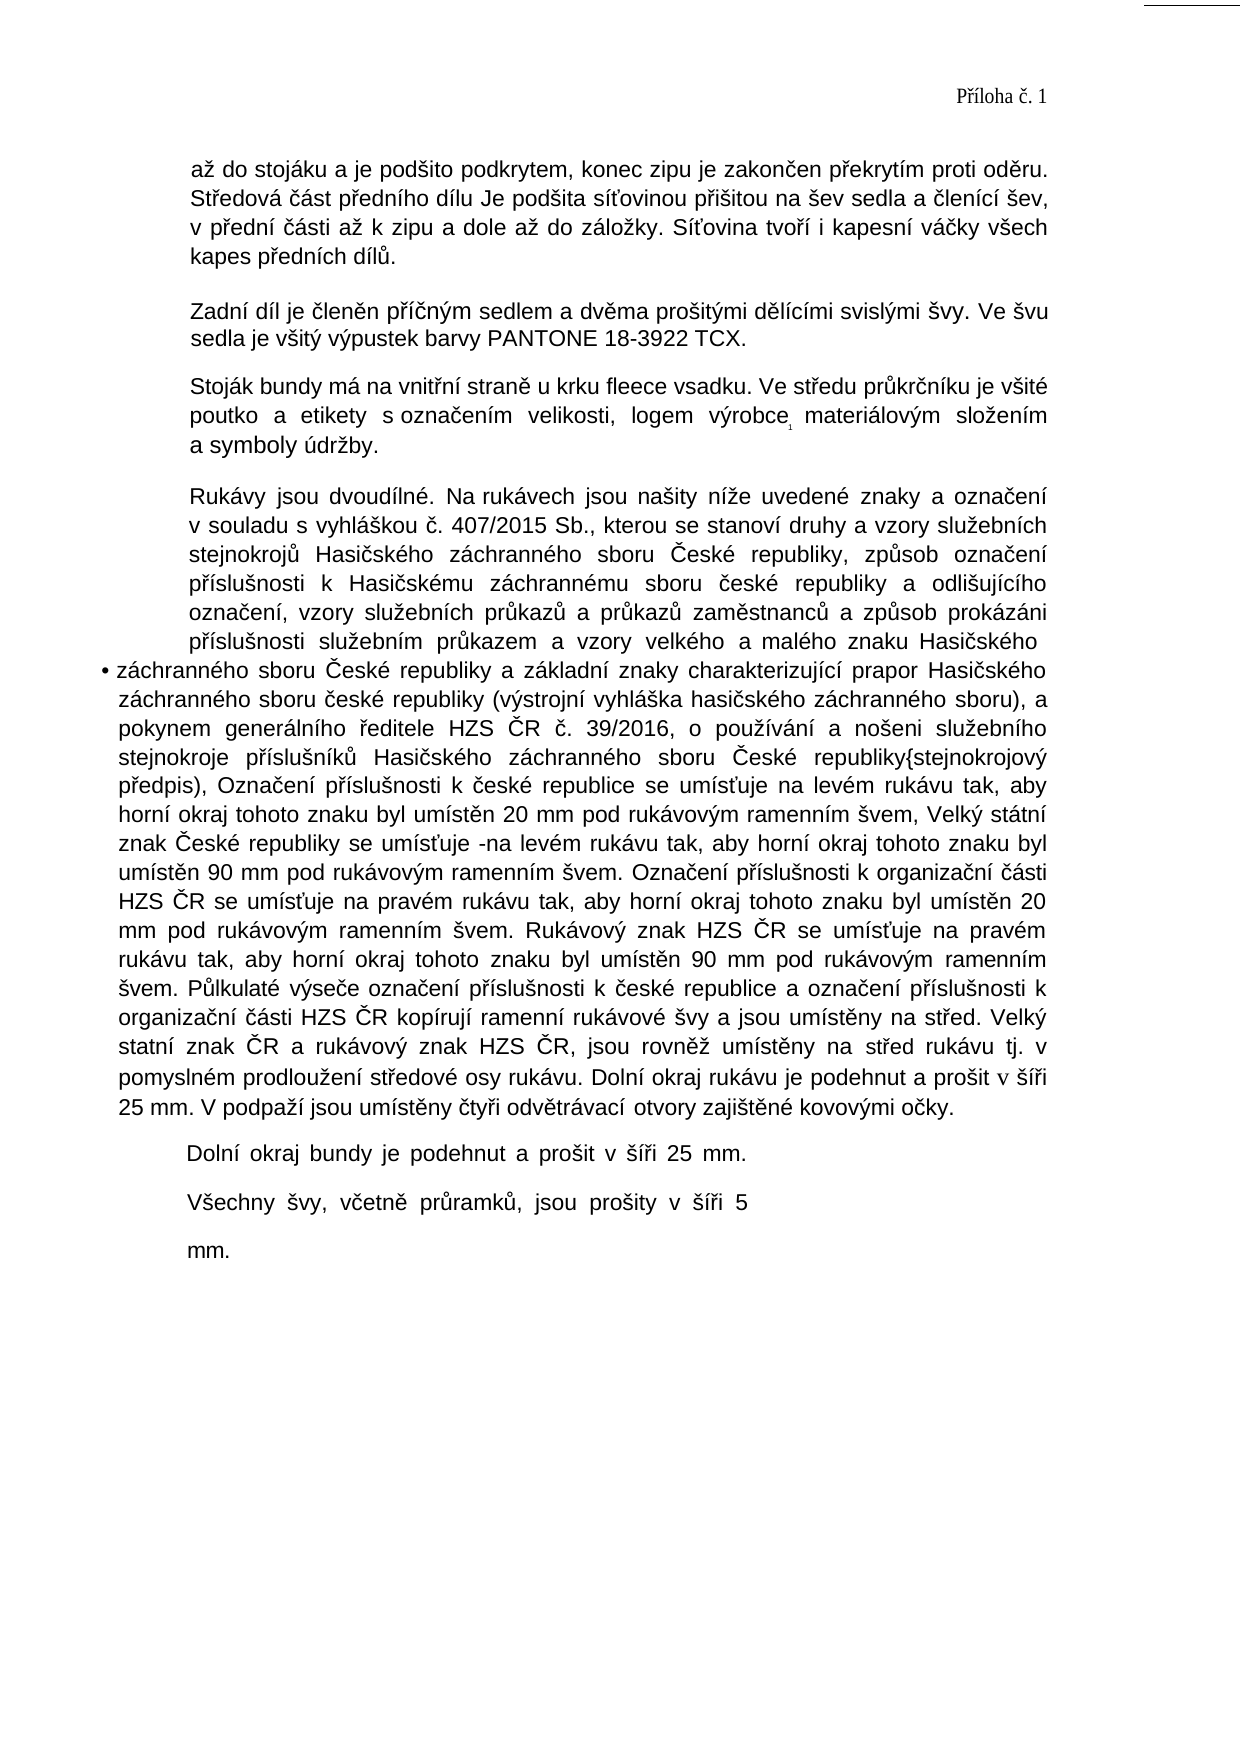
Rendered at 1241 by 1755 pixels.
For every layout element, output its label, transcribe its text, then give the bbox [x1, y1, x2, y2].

text Dolní okraj bundy je podehnut a prošit v šíři 25 mm. Všechny švy, včetně průramků, jsou prošity v šíři 5 mm. [186, 1122, 748, 1269]
text Zadní díl je členěn příčným sedlem a dvěma prošitými dělícími svislými švy. Ve švu sedla je všitý výpustek barvy PANTONE 18-3922 TCX. [190, 297, 1049, 351]
text Stoják bundy má na vnitřní straně u krku fleece vsadku. Ve středu průkrčníku je všité poutko a etikety s označením velikosti, logem výrobce materiálovým složením a symboly údržby. [189, 373, 1048, 459]
list záchranného sboru České republiky a základní znaky charakterizující prapor Hasičského záchranného sboru české republiky (výstrojní vyhláška hasičského záchranného sboru), a pokynem generálního ředitele HZS ČR č. 39/2016, o používání a nošeni služebního stejnokroje příslušníků Hasičského záchranného sboru České republiky{stejnokrojový předpis), Označení příslušnosti k české republice se umísťuje na levém rukávu tak, aby horní okraj tohoto znaku byl umístěn 20 mm pod rukávovým ramenním švem, Velký státní znak České republiky se umísťuje -na levém rukávu tak, aby horní okraj tohoto znaku byl umístěn 90 mm pod rukávovým ramenním švem. Označení příslušnosti k organizační části HZS ČR se umísťuje na pravém rukávu tak, aby horní okraj tohoto znaku byl umístěn 20 mm pod rukávovým ramenním švem. Rukávový znak HZS ČR se umísťuje na pravém rukávu tak, aby horní okraj tohoto znaku byl umístěn 90 mm pod rukávovým ramenním švem. Půlkulaté výseče označení příslušnosti k české republice a označení příslušnosti k organizační části HZS ČR kopírují ramenní rukávové švy a jsou umístěny na střed. Velký statní znak ČR a rukávový znak HZS ČR, jsou rovněž umístěny na střed rukávu tj. v pomyslném prodloužení středové osy rukávu. Dolní okraj rukávu je podehnut a prošit v šíři 25 mm. V podpaží jsou umístěny čtyři odvětrávací otvory zajištěné kovovými očky. [101, 657, 1047, 1120]
text Příloha č. 1 [191, 83, 1196, 108]
text Rukávy jsou dvoudílné. Na rukávech jsou našity níže uvedené znaky a označení v souladu s vyhláškou č. 407/2015 Sb., kterou se stanoví druhy a vzory služebních stejnokrojů Hasičského záchranného sboru České republiky, způsob označení příslušnosti k Hasičskému záchrannému sboru české republiky a odlišujícího označení, vzory služebních průkazů a průkazů zaměstnanců a způsob prokázáni příslušnosti služebním průkazem a vzory velkého a malého znaku Hasičského [189, 483, 1047, 654]
text až do stojáku a je podšito podkrytem, konec zipu je zakončen překrytím proti oděru. Středová část předního dílu Je podšita síťovinou přišitou na šev sedla a členící šev, v přední části až k zipu a dole až do záložky. Síťovina tvoří i kapesní váčky všech kapes předních dílů. [190, 156, 1049, 269]
